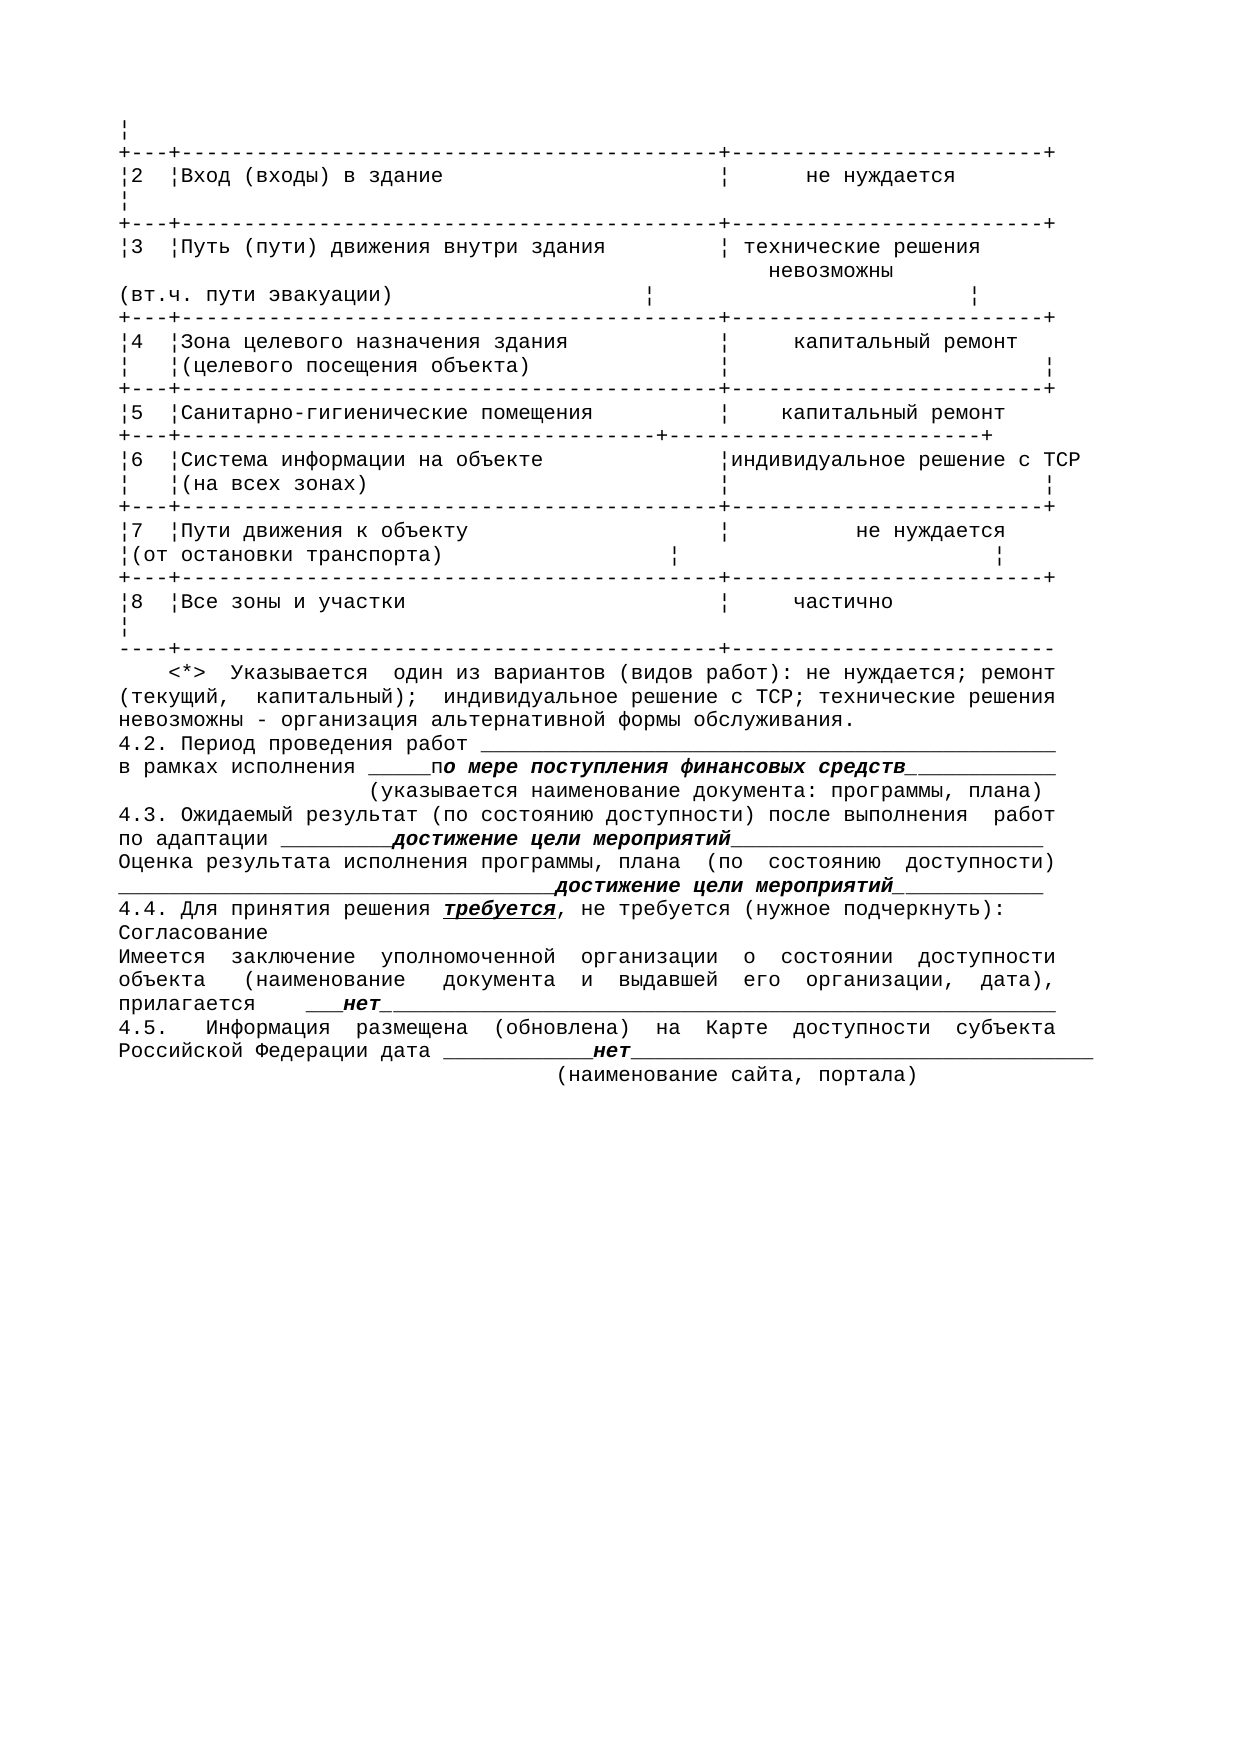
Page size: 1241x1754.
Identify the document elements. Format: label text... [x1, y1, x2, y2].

text ___________________________________достижение цели мероприятий____________ [118, 875, 1122, 898]
text в рамках исполнения _____по мере поступления финансовых средств____________ [118, 757, 1122, 780]
text 4.2. Период проведения работ ______________________________________________ [118, 733, 1122, 757]
text ¦3 ¦Путь (пути) движения внутри здания ¦ технические решения [118, 236, 1122, 260]
text ¦4 ¦Зона целевого назначения здания ¦ капитальный ремонт [118, 331, 1122, 354]
text ¦7 ¦Пути движения к объекту ¦ не нуждается ¦(от остановки транспорта) ¦ ¦ [118, 520, 1122, 567]
text <*> Указывается один из вариантов (видов работ): не нуждается; ремонт [118, 662, 1122, 686]
text ¦8 ¦Все зоны и участки ¦ частично ¦ [118, 591, 1122, 638]
text ¦5 ¦Санитарно-гигиенические помещения ¦ капитальный ремонт [118, 402, 1122, 426]
text ----+-------------------------------------------+-------------------------- [118, 638, 1122, 662]
text +---+-------------------------------------------+-------------------------+ [118, 496, 1122, 520]
text 4.5. Информация размещена (обновлена) на Карте доступности субъекта [118, 1017, 1122, 1040]
text +---+--------------------------------------+-------------------------+ [118, 426, 1122, 449]
text по адаптации _________достижение цели мероприятий_________________________ [118, 827, 1122, 851]
text невозможны (вт.ч. пути эвакуации) ¦ ¦ [118, 260, 1122, 307]
text Согласование [118, 922, 1122, 946]
text +---+-------------------------------------------+-------------------------+ [118, 378, 1122, 402]
text +---+-------------------------------------------+-------------------------+ [118, 567, 1122, 591]
text ¦ [118, 118, 1122, 142]
text ¦6 ¦Система информации на объекте ¦индивидуальное решение с ТСР [118, 449, 1122, 473]
text прилагается ___нет______________________________________________________ [118, 993, 1122, 1017]
text невозможны - организация альтернативной формы обслуживания. [118, 709, 1122, 733]
text ¦2 ¦Вход (входы) в здание ¦ не нуждается ¦ [118, 165, 1122, 213]
text (указывается наименование документа: программы, плана) [118, 780, 1122, 804]
text +---+-------------------------------------------+-------------------------+ [118, 142, 1122, 165]
text ¦ ¦(целевого посещения объекта) ¦ ¦ [118, 354, 1122, 378]
text 4.3. Ожидаемый результат (по состоянию доступности) после выполнения работ [118, 804, 1122, 827]
text Оценка результата исполнения программы, плана (по состоянию доступности) [118, 851, 1122, 875]
text ¦ ¦(на всех зонах) ¦ ¦ [118, 473, 1122, 496]
text Российской Федерации дата ____________нет_____________________________________ [118, 1040, 1122, 1064]
text объекта (наименование документа и выдавшей его организации, дата), [118, 969, 1122, 993]
text Имеется заключение уполномоченной организации о состоянии доступности [118, 946, 1122, 969]
text +---+-------------------------------------------+-------------------------+ [118, 307, 1122, 331]
text (наименование сайта, портала) [118, 1064, 1122, 1088]
text 4.4. Для принятия решения требуется, не требуется (нужное подчеркнуть): [118, 898, 1122, 922]
text (текущий, капитальный); индивидуальное решение с ТСР; технические решения [118, 686, 1122, 709]
text +---+-------------------------------------------+-------------------------+ [118, 213, 1122, 236]
